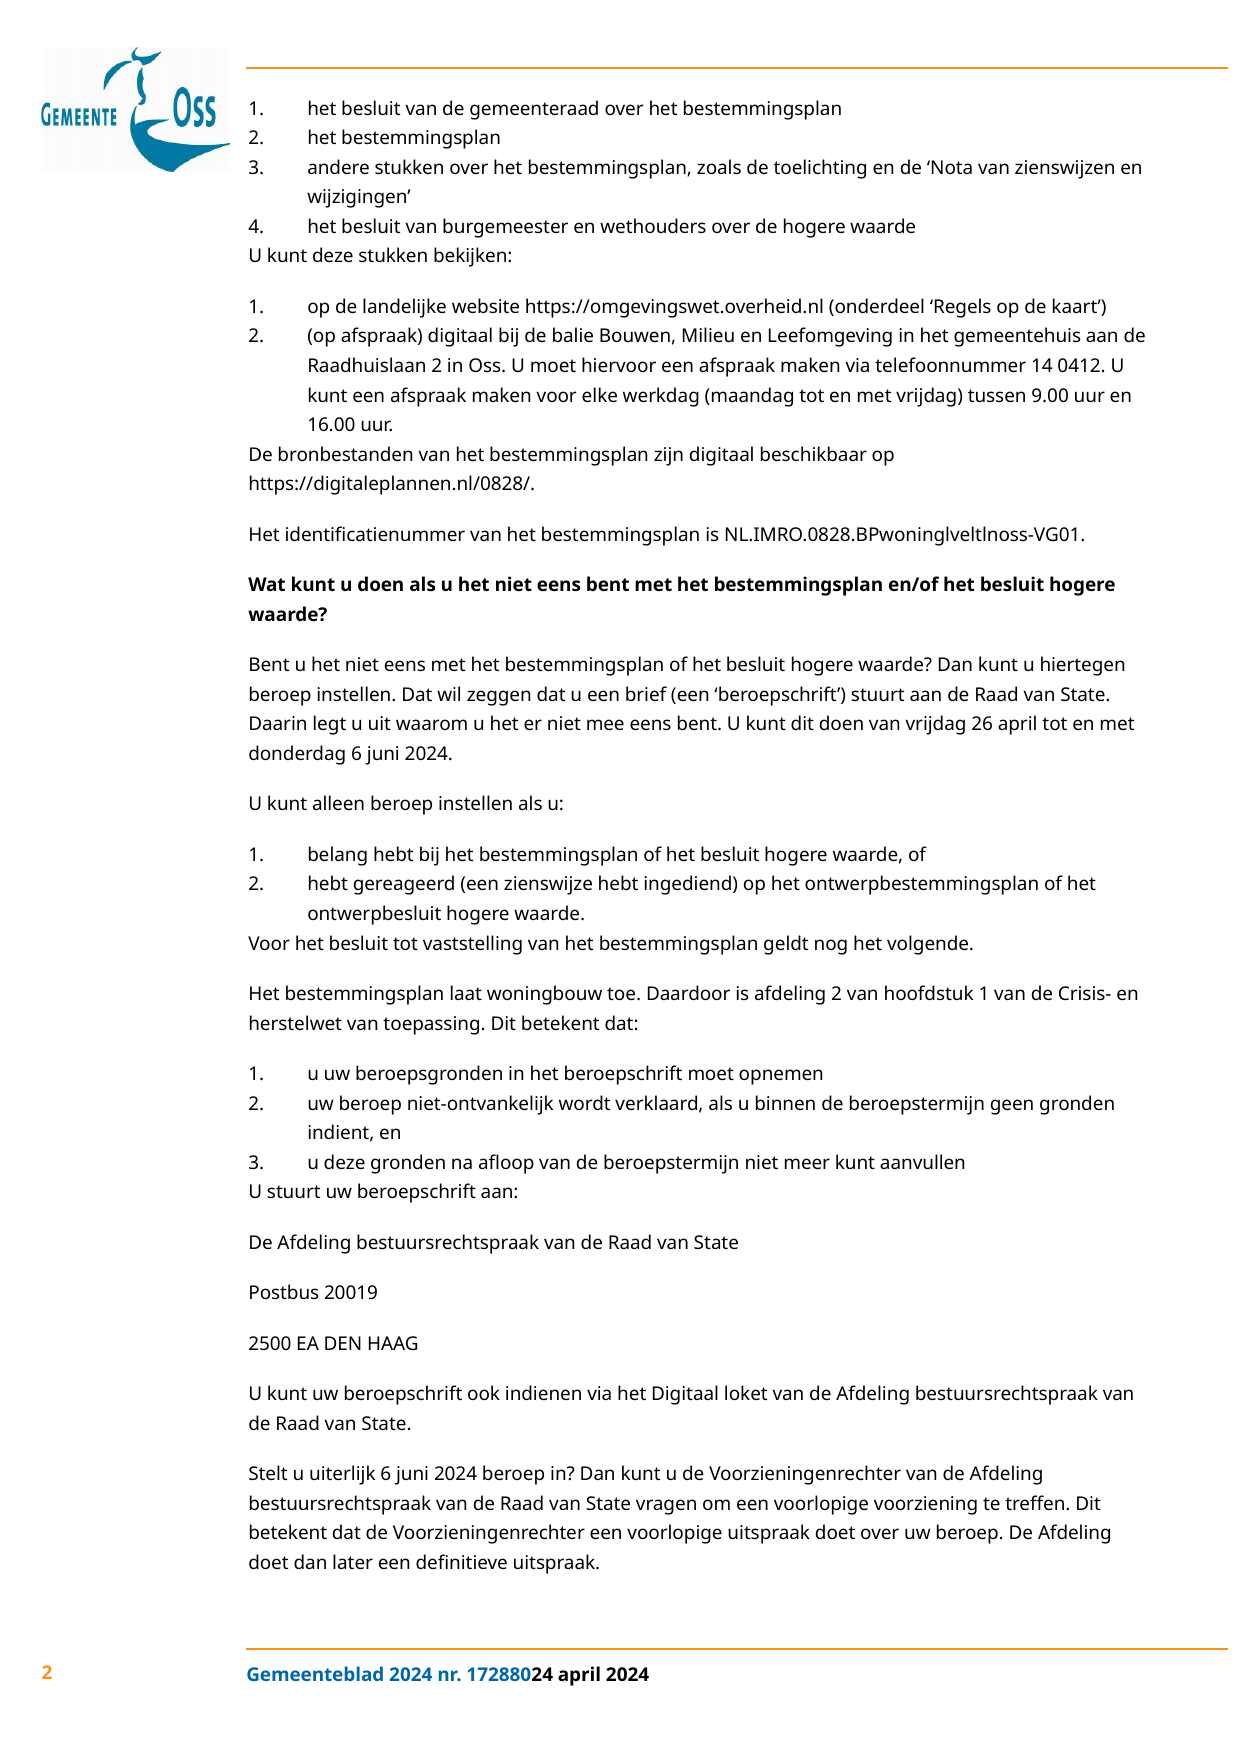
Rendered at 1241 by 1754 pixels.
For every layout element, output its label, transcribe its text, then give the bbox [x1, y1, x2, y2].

text Bent u het niet eens met het bestemmingsplan of het besluit hogere waarde? Dan kunt u hiertegen beroep instellen. Dat wil zeggen dat u een brief (een ‘beroepschrift’) stuurt aan de Raad van State. Daarin legt u uit waarom u het er niet mee eens bent. U kunt dit doen van vrijdag 26 april tot en met donderdag 6 juni 2024. [248, 651, 1152, 766]
list (op afspraak) digitaal bij de balie Bouwen, Milieu en Leefomgeving in het gemeentehuis aan de Raadhuislaan 2 in Oss. U moet hiervoor een afspraak maken via telefoonnummer 14 0412. U kunt een afspraak maken voor elke werkdag (maandag tot en met vrijdag) tussen 9.00 uur en 16.00 uur. [248, 323, 1152, 437]
list uw beroep niet-ontvankelijk wordt verklaard, als u binnen de beroepstermijn geen gronden indient, en [248, 1090, 1152, 1145]
text Wat kunt u doen als u het niet eens bent met het bestemmingsplan en/of het besluit hogere waarde? [248, 571, 1152, 627]
list u deze gronden na afloop van de beroepstermijn niet meer kunt aanvullen [248, 1149, 1152, 1175]
list hebt gereageerd (een zienswijze hebt ingediend) op het ontwerpbestemmingsplan of het ontwerpbesluit hogere waarde. [248, 871, 1152, 926]
text Voor het besluit tot vaststelling van het bestemmingsplan geldt nog het volgende. [248, 930, 1152, 956]
text U stuurt uw beroepschrift aan: [248, 1178, 1152, 1204]
text Stelt u uiterlijk 6 juni 2024 beroep in? Dan kunt u de Voorzieningenrechter van de Afdeling bestuursrechtspraak van de Raad van State vragen om een voorlopige voorziening te treffen. Dit betekent dat de Voorzieningenrechter een voorlopige uitspraak doet over uw beroep. De Afdeling doet dan later een definitieve uitspraak. [248, 1460, 1152, 1575]
text 2500 EA DEN HAAG [248, 1330, 1152, 1356]
list op de landelijke website https://omgevingswet.overheid.nl (onderdeel ‘Regels op de kaart’) [248, 293, 1152, 319]
text Postbus 20019 [248, 1279, 1152, 1305]
text De Afdeling bestuursrechtspraak van de Raad van State [248, 1229, 1152, 1255]
text De bronbestanden van het bestemmingsplan zijn digitaal beschikbaar op https://digitaleplannen.nl/0828/. [248, 441, 1152, 496]
list andere stukken over het bestemmingsplan, zoals de toelichting en de ‘Nota van zienswijzen en wijzigingen’ [248, 154, 1152, 209]
text U kunt deze stukken bekijken: [248, 243, 1152, 268]
text U kunt uw beroepschrift ook indienen via het Digitaal loket van de Afdeling bestuursrechtspraak van de Raad van State. [248, 1380, 1152, 1436]
picture [41, 47, 231, 172]
text Het identificatienummer van het bestemmingsplan is NL.IMRO.0828.BPwoninglveltlnoss-VG01. [248, 521, 1152, 547]
list belang hebt bij het bestemmingsplan of het besluit hogere waarde, of [248, 841, 1152, 867]
list het bestemmingsplan [248, 124, 1152, 150]
list het besluit van burgemeester en wethouders over de hogere waarde [248, 213, 1152, 239]
text Het bestemmingsplan laat woningbouw toe. Daardoor is afdeling 2 van hoofdstuk 1 van de Crisis- en herstelwet van toepassing. Dit betekent dat: [248, 980, 1152, 1036]
list het besluit van de gemeenteraad over het bestemmingsplan [248, 95, 1152, 121]
text U kunt alleen beroep instellen als u: [248, 791, 1152, 816]
list u uw beroepsgronden in het beroepschrift moet opnemen [248, 1060, 1152, 1086]
